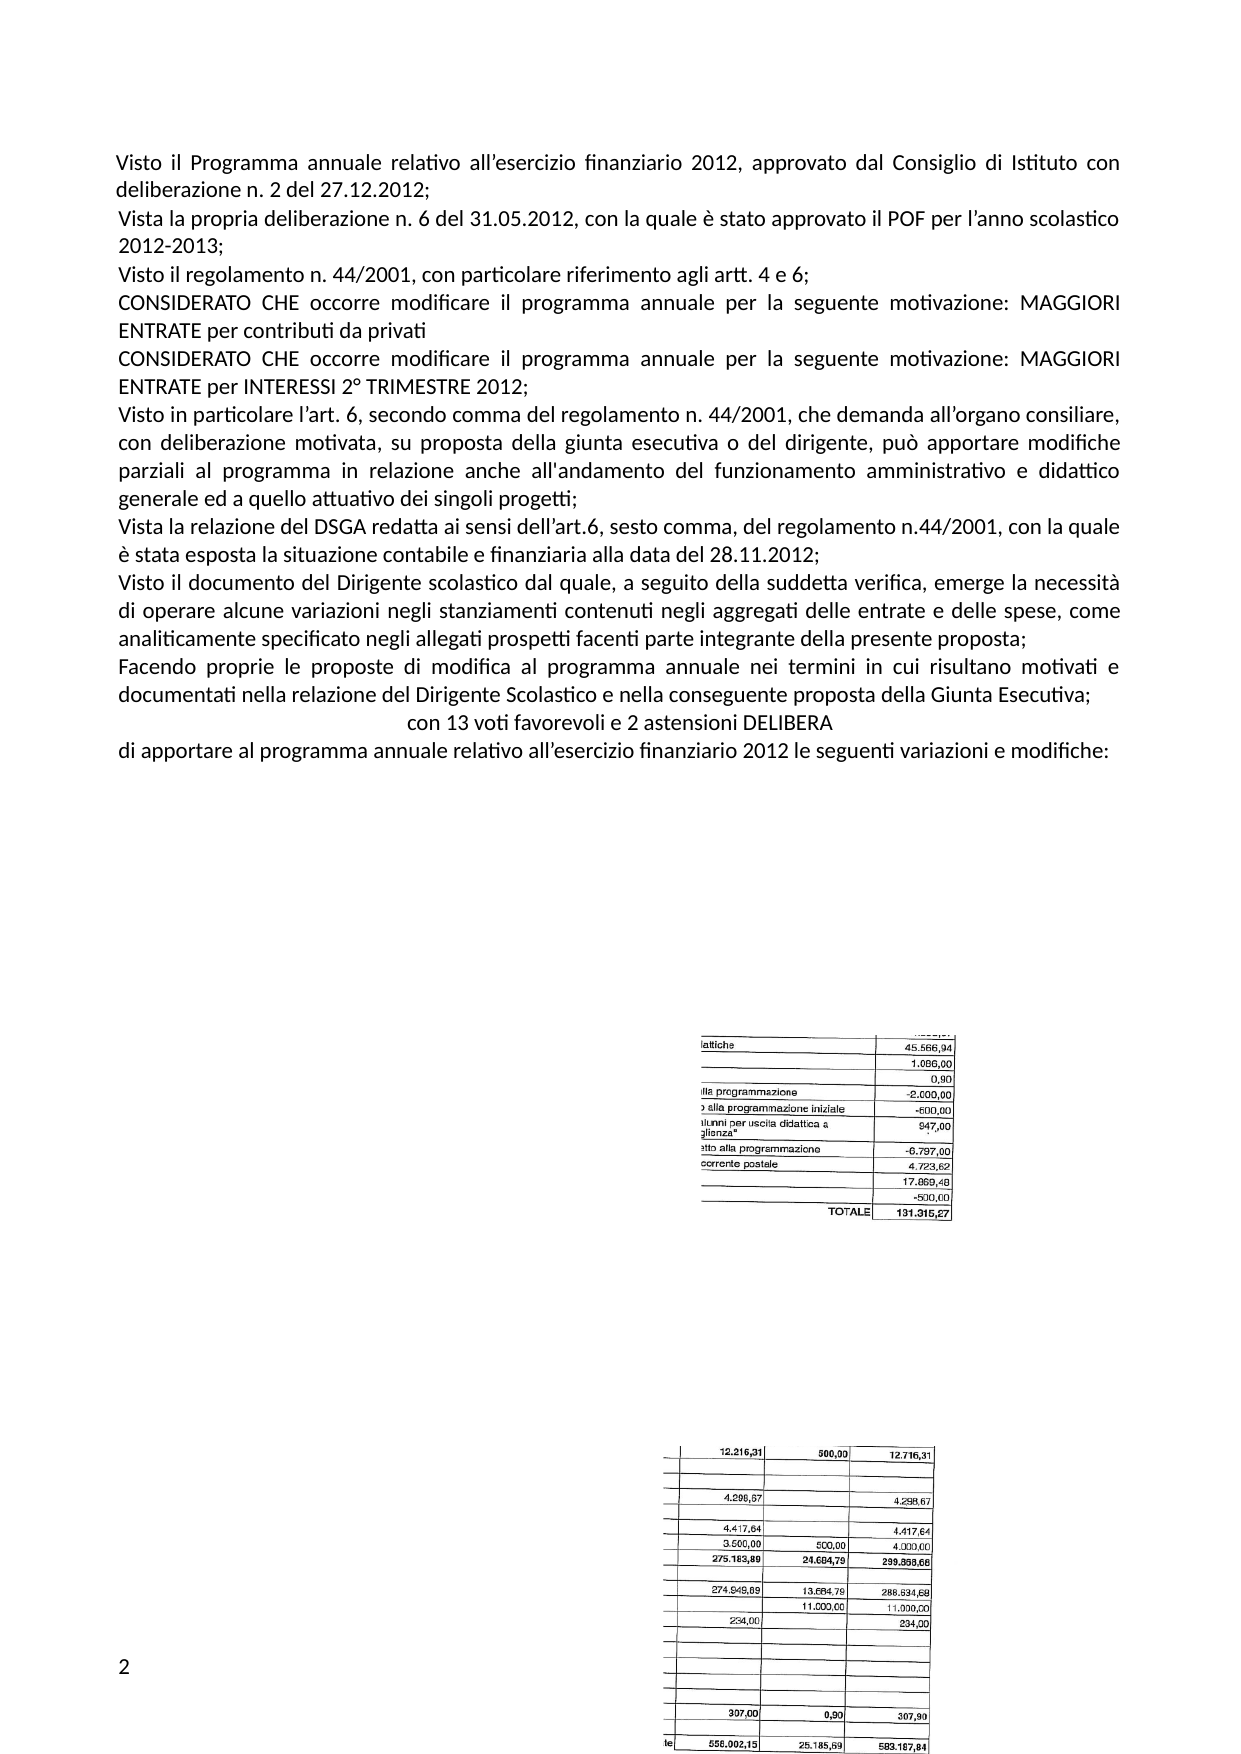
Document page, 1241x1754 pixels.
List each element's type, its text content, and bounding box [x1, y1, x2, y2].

text Visto in particolare l’art. 6, secondo comma del regolamento n. 44/2001, che demanda all’organo consiliare, con deliberazione motivata, su proposta della giunta esecutiva o del dirigente, può apportare modifiche parziali al programma in relazione anche all'andamento del funzionamento amministrativo e didattico generale ed a quello attuativo dei singoli progetti; [118, 400, 1122, 512]
text Vista la propria deliberazione n. 6 del 31.05.2012, con la quale è stato approvato il POF per l’anno scolastico 2012-2013; [118, 204, 1122, 260]
text CONSIDERATO CHE occorre modificare il programma annuale per la seguente motivazione: MAGGIORI ENTRATE per INTERESSI 2° TRIMESTRE 2012; [118, 344, 1122, 400]
text CONSIDERATO CHE occorre modificare il programma annuale per la seguente motivazione: MAGGIORI ENTRATE per contributi da privati [118, 288, 1122, 344]
text Facendo proprie le proposte di modifica al programma annuale nei termini in cui risultano motivati e documentati nella relazione del Dirigente Scolastico e nella conseguente proposta della Giunta Esecutiva; [118, 652, 1122, 708]
text Visto il documento del Dirigente scolastico dal quale, a seguito della suddetta verifica, emerge la necessità di operare alcune variazioni negli stanziamenti contenuti negli aggregati delle entrate e delle spese, come analiticamente specificato negli allegati prospetti facenti parte integrante della presente proposta; [118, 568, 1122, 652]
text Visto il regolamento n. 44/2001, con particolare riferimento agli artt. 4 e 6; [118, 260, 1122, 288]
text Vista la relazione del DSGA redatta ai sensi dell’art.6, sesto comma, del regolamento n.44/2001, con la quale è stata esposta la situazione contabile e finanziaria alla data del 28.11.2012; [118, 512, 1122, 568]
text con 13 voti favorevoli e 2 astensioni DELIBERA [118, 708, 1122, 736]
text di apportare al programma annuale relativo all’esercizio finanziario 2012 le seguenti variazioni e modifiche: [118, 736, 1122, 764]
text Visto il Programma annuale relativo all’esercizio finanziario 2012, approvato dal Consiglio di Istituto con deliberazione n. 2 del 27.12.2012; [116, 148, 1122, 204]
